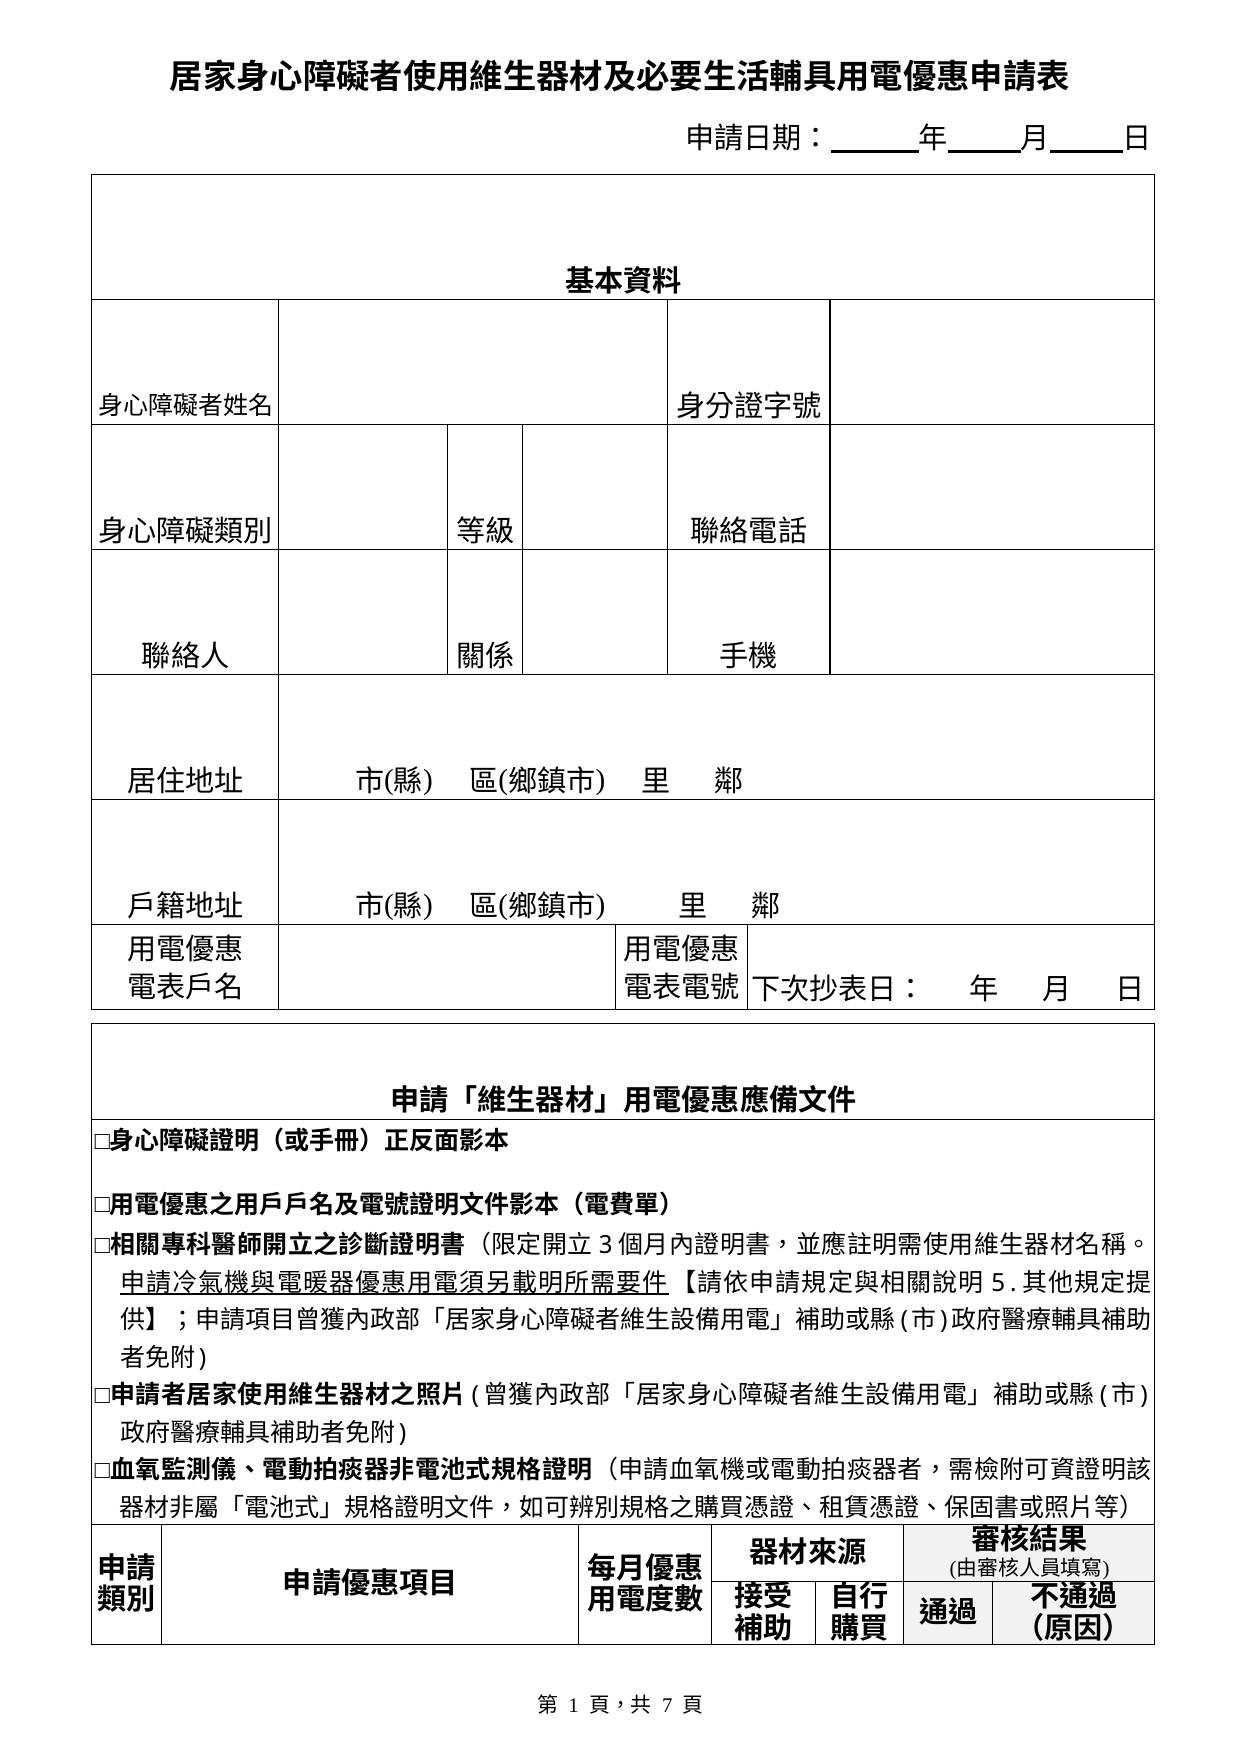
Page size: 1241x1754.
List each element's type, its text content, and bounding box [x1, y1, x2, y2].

table_cell [831, 550, 1154, 674]
table_cell [279, 1010, 615, 1023]
table_cell 自行 購買 [816, 1582, 903, 1644]
table_cell 通過 [904, 1582, 992, 1644]
table_cell 市(縣) 區(鄉鎮市) 里 鄰 [279, 800, 1154, 924]
table_cell 聯絡人 [92, 550, 278, 674]
table_cell 身心障礙類別 [92, 425, 278, 549]
text 居家身心障礙者使用維生器材及必要生活輔具用電優惠申請表 [89, 49, 1150, 98]
table_cell 等級 [448, 425, 522, 549]
table_cell [279, 300, 667, 424]
table_cell 市(縣) 區(鄉鎮市) 里 鄰 [279, 675, 1154, 799]
table_cell [523, 425, 667, 549]
text 申請日期： 年 月 日 [89, 116, 1152, 156]
table_cell 申請類別 [92, 1525, 161, 1644]
table_cell 關係 [448, 550, 522, 674]
table_cell 手機 [668, 550, 829, 674]
table_cell 審核結果 (由審核人員填寫) [904, 1525, 1154, 1581]
table_cell 居住地址 [92, 675, 278, 799]
table_cell [831, 425, 1154, 549]
table_cell [523, 550, 667, 674]
table_cell 申請「維生器材」用電優惠應備文件 [92, 1024, 1154, 1119]
table_cell 接受 補助 [712, 1582, 815, 1644]
table_cell 用電優惠 電表電號 [616, 925, 747, 1009]
table_header 基本資料 [92, 175, 1154, 299]
table_cell 器材來源 [712, 1525, 903, 1581]
table_cell [279, 925, 615, 1009]
table_cell [831, 300, 1154, 424]
table_cell [279, 550, 447, 674]
table_cell 身心障礙者姓名 [92, 300, 278, 424]
table_cell 下次抄表日： 年 月 日 [748, 925, 1154, 1009]
table_cell [615, 1010, 748, 1023]
table_cell 申請優惠項目 [162, 1525, 578, 1644]
table_cell 不通過 （原因） [993, 1582, 1154, 1644]
table_cell [92, 1010, 279, 1023]
table_cell 聯絡電話 [668, 425, 829, 549]
table_cell □身心障礙證明（或手冊）正反面影本 □用電優惠之用戶戶名及電號證明文件影本（電費單） □相關專科醫師開立之診斷證明書（限定開立3個月內證明書，並應註明需使用維生器材名稱。申請冷氣機與電暖器優惠用電須另載明所需要件【請依申請規定與相關說明5.其他規定提供】；申請項目曾獲內政部「居家身心障礙者維生設備用電」補助或縣(市)政府醫療輔具補助者免附) □申請者居家使用維生器材之照片(曾獲內政部「居家身心障礙者維生設備用電」補助或縣(市)政府醫療輔具補助者免附) □血氧監測儀、電動拍痰器非電池式規格證明（申請血氧機或電動拍痰器者，需檢附可資證明該器材非屬「電池式」規格證明文件，如可辨別規格之購買憑證、租賃憑證、保固書或照片等） [92, 1120, 1154, 1523]
table_cell [279, 425, 447, 549]
table_cell 用電優惠 電表戶名 [92, 925, 278, 1009]
table_cell 每月優惠用電度數 [579, 1525, 711, 1644]
table_cell 戶籍地址 [92, 800, 278, 924]
table_cell [748, 1010, 1155, 1023]
table_cell 身分證字號 [668, 300, 829, 424]
